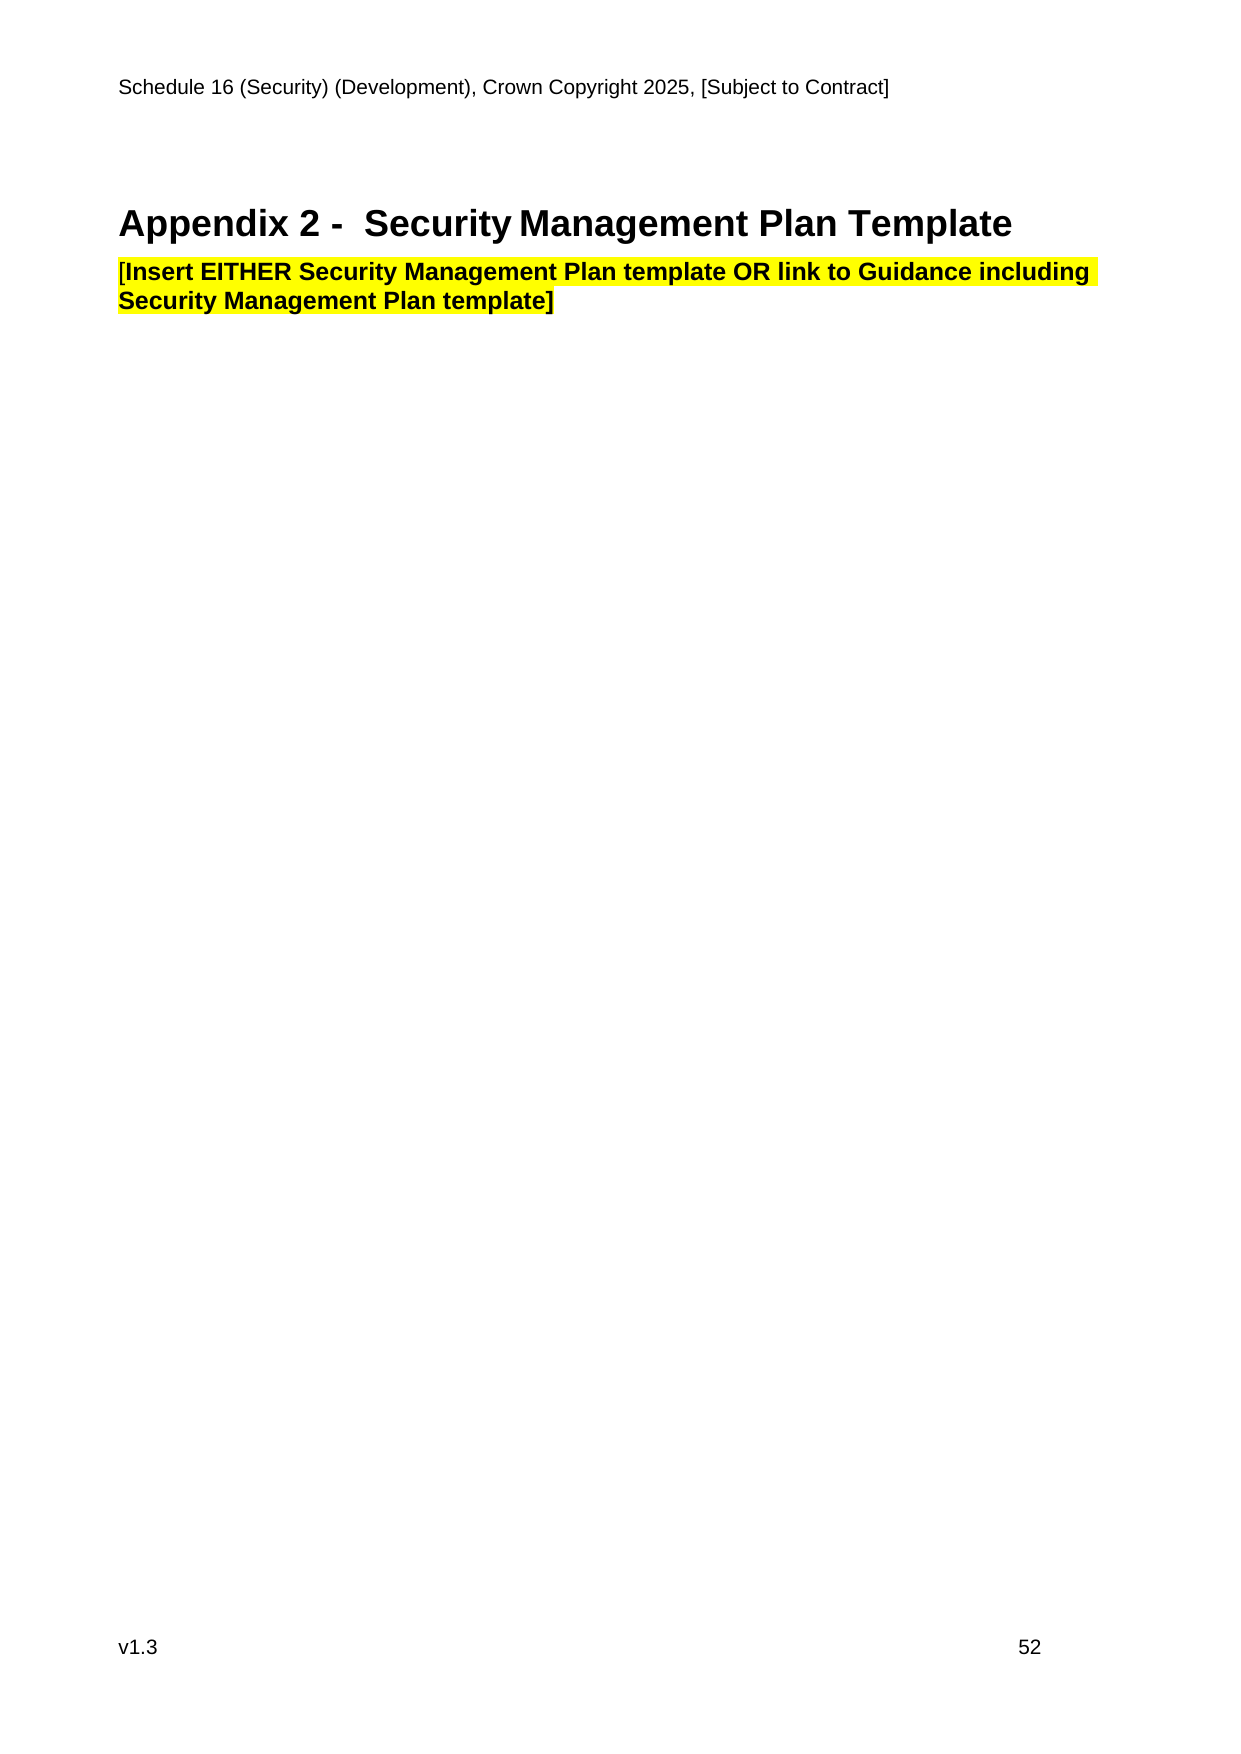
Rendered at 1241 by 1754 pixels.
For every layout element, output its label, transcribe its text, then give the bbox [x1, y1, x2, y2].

text Appendix 2 - Security Management Plan Template [118, 201, 1122, 244]
text [Insert EITHER Security Management Plan template OR link to Guidance including Security Management Plan template] [118, 257, 1122, 314]
